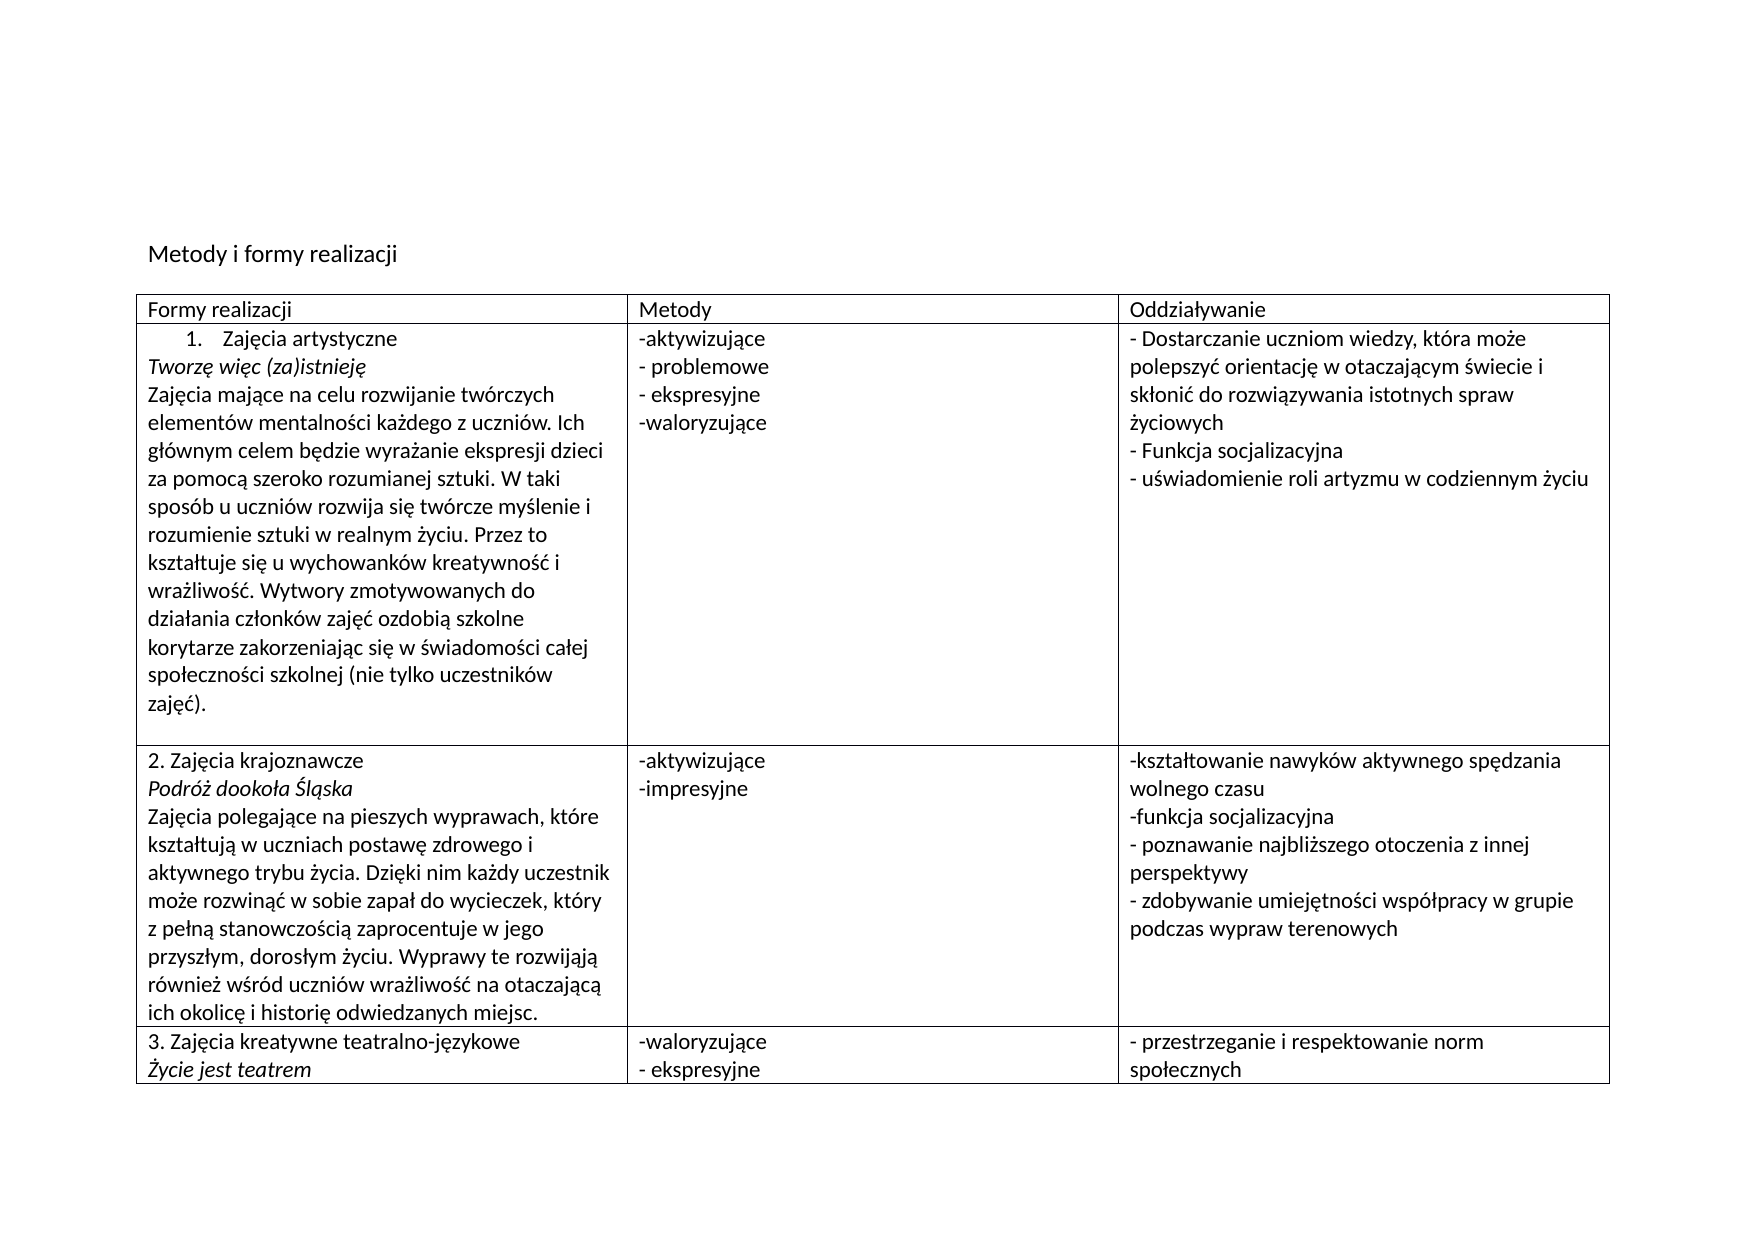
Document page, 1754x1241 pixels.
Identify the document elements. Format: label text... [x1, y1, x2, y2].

text Metody i formy realizacji [148, 238, 1606, 269]
table_cell 3. Zajęcia kreatywne teatralno-językowe Życie jest teatrem [137, 1027, 627, 1083]
table_cell - Dostarczanie uczniom wiedzy, która może polepszyć orientację w otaczającym świecie i skłonić do rozwiązywania istotnych spraw życiowych - Funkcja socjalizacyjna - uświadomienie roli artyzmu w codziennym życiu [1119, 324, 1609, 745]
table_header Oddziaływanie [1119, 295, 1609, 323]
table_cell 2. Zajęcia krajoznawcze Podróż dookoła Śląska Zajęcia polegające na pieszych wyprawach, które kształtują w uczniach postawę zdrowego i aktywnego trybu życia. Dzięki nim każdy uczestnik może rozwinąć w sobie zapał do wycieczek, który z pełną stanowczością zaprocentuje w jego przyszłym, dorosłym życiu. Wyprawy te rozwijąją również wśród uczniów wrażliwość na otaczającą ich okolicę i historię odwiedzanych miejsc. [137, 746, 627, 1026]
table_cell Zajęcia artystyczne Tworzę więc (za)istnieję Zajęcia mające na celu rozwijanie twórczych elementów mentalności każdego z uczniów. Ich głównym celem będzie wyrażanie ekspresji dzieci za pomocą szeroko rozumianej sztuki. W taki sposób u uczniów rozwija się twórcze myślenie i rozumienie sztuki w realnym życiu. Przez to kształtuje się u wychowanków kreatywność i wrażliwość. Wytwory zmotywowanych do działania członków zajęć ozdobią szkolne korytarze zakorzeniając się w świadomości całej społeczności szkolnej (nie tylko uczestników zajęć). [137, 324, 627, 745]
table_cell -waloryzujące - ekspresyjne [628, 1027, 1118, 1083]
table_header Metody [628, 295, 1118, 323]
table_cell -aktywizujące -impresyjne [628, 746, 1118, 1026]
table_header Formy realizacji [137, 295, 627, 323]
table_cell -aktywizujące - problemowe - ekspresyjne -waloryzujące [628, 324, 1118, 745]
table_cell -kształtowanie nawyków aktywnego spędzania wolnego czasu -funkcja socjalizacyjna - poznawanie najbliższego otoczenia z innej perspektywy - zdobywanie umiejętności współpracy w grupie podczas wypraw terenowych [1119, 746, 1609, 1026]
table_cell - przestrzeganie i respektowanie norm społecznych [1119, 1027, 1609, 1083]
